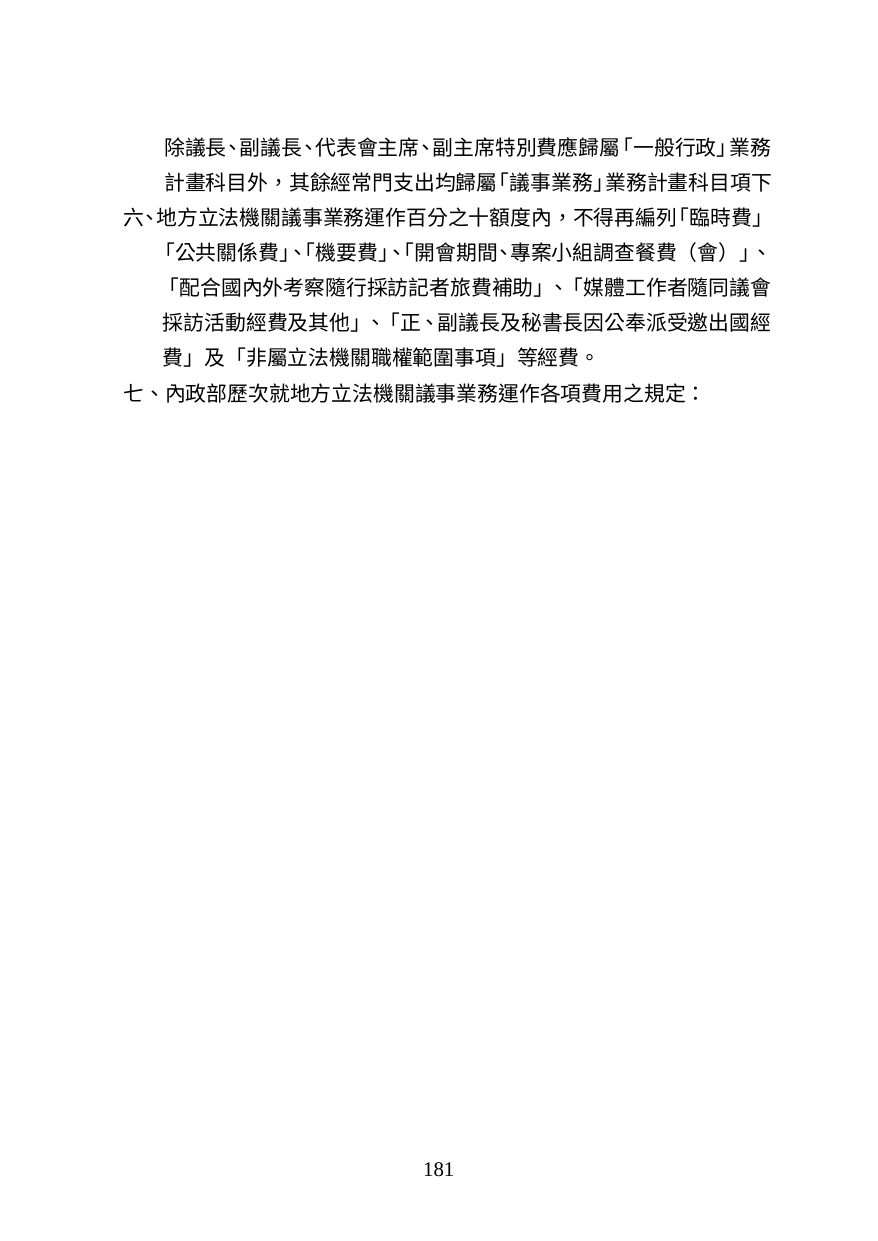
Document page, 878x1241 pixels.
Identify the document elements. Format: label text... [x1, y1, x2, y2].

text 六、地方立法機關議事業務運作百分之十額度內，不得再編列「臨時費」、「公共關係費」、「機要費」、「開會期間、專案小組調查餐費（會）」、「配合國內外考察隨行採訪記者旅費補助」、「媒體工作者隨同議會採訪活動經費及其他」、「正、副議長及秘書長因公奉派受邀出國經費」及「非屬立法機關職權範圍事項」等經費。 [123, 199, 771, 374]
text 五、地方立法機關議事業務運作經費，依其費用性質，除議長、副議長、代表會主席、副主席特別費應歸屬「一般行政」業務計畫科目外，其餘經常門支出均歸屬「議事業務」業務計畫科目項下。 [126, 129, 771, 199]
text 七、內政部歷次就地方立法機關議事業務運作各項費用之規定： [123, 374, 771, 409]
